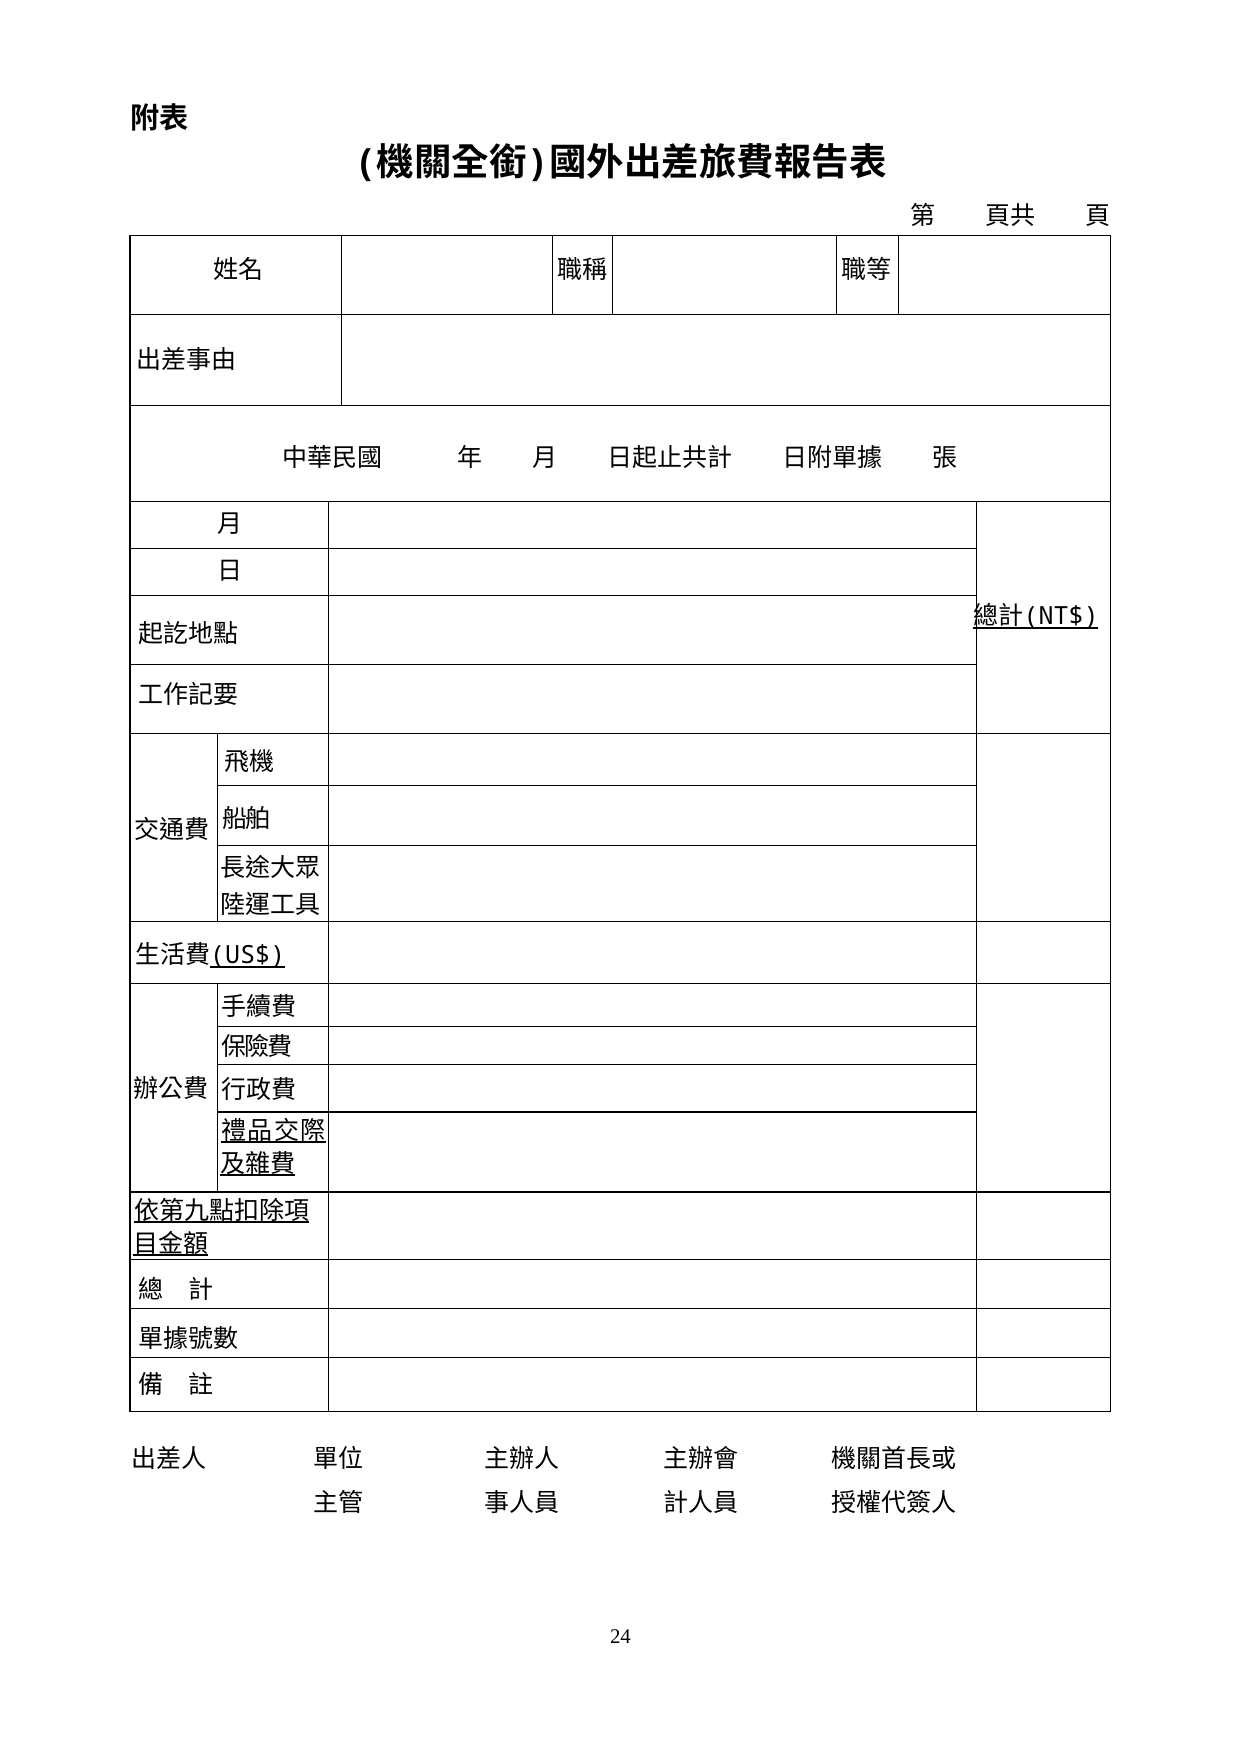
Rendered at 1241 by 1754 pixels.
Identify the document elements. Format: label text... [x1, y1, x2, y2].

table_cell [704, 665, 827, 732]
table_cell 起訖地點 [131, 596, 328, 664]
table_cell [704, 1260, 827, 1308]
table_cell 單據號數 [131, 1309, 328, 1357]
table_header 姓名 [131, 236, 341, 314]
table_cell [461, 549, 582, 595]
table_cell [827, 1193, 976, 1259]
table_cell [827, 1309, 976, 1357]
table_cell [329, 596, 461, 664]
table_cell [461, 502, 582, 548]
table_cell [704, 984, 827, 1026]
table_cell [827, 1260, 976, 1308]
table_cell [461, 596, 582, 664]
table_cell 生活費(US$) [131, 922, 328, 982]
table_cell [827, 786, 976, 845]
table_cell [461, 786, 582, 845]
table_cell [461, 1260, 582, 1308]
table_cell [977, 1193, 1110, 1259]
table_cell 出差事由 [131, 315, 341, 405]
table_cell [827, 596, 976, 664]
table_header 職等 [837, 236, 898, 314]
table_cell [704, 549, 827, 595]
table_cell 依第九點扣除項目金額 [131, 1193, 328, 1259]
table_cell [827, 665, 976, 732]
table_cell [582, 922, 703, 982]
table_header [899, 236, 1110, 314]
table_cell 中華民國 年 月 日起止共計 日附單據 張 [131, 406, 1110, 501]
table_header 主辦會 計人員 [656, 1433, 831, 1520]
table_cell [329, 734, 461, 785]
table_cell [329, 984, 461, 1026]
table_cell [329, 786, 461, 845]
table_cell [461, 665, 582, 732]
table_cell [704, 596, 827, 664]
table_cell [329, 665, 461, 732]
table_cell [329, 502, 461, 548]
table_cell [461, 1358, 582, 1411]
table_header 主辦人 事人員 [481, 1433, 656, 1520]
table_cell [704, 1309, 827, 1357]
table_cell [704, 922, 827, 982]
table_cell 月 [131, 502, 328, 548]
table_cell [329, 549, 461, 595]
table_cell [582, 1027, 703, 1064]
table_header 單位 主管 [306, 1433, 481, 1520]
table_cell [582, 734, 703, 785]
table_header 職稱 [553, 236, 612, 314]
table_cell [329, 1309, 461, 1357]
table_cell [461, 1193, 582, 1259]
table_cell [329, 846, 976, 921]
table_cell [977, 984, 1110, 1191]
text 附表 [130, 89, 1110, 139]
table_cell [704, 1027, 827, 1064]
table_cell [582, 1309, 703, 1357]
table_cell [461, 984, 582, 1026]
text 第 頁共 頁 [130, 184, 1110, 234]
table_cell [827, 1358, 976, 1411]
table_cell 總計(NT$) [977, 502, 1110, 732]
table_cell [827, 922, 976, 982]
table_cell 總 計 [131, 1260, 328, 1308]
table_cell [582, 1260, 703, 1308]
table_cell [704, 786, 827, 845]
table_cell [977, 1260, 1110, 1308]
table_cell [704, 734, 827, 785]
table_cell [582, 502, 703, 548]
table_cell [977, 734, 1110, 921]
table_cell 交通費 [131, 734, 217, 921]
table_cell [582, 786, 703, 845]
table_cell [582, 549, 703, 595]
table_cell [582, 1193, 703, 1259]
table_cell [977, 1358, 1110, 1411]
table_cell 行政費 [218, 1065, 328, 1111]
table_cell 手續費 [218, 984, 328, 1026]
text (機關全銜)國外出差旅費報告表 [130, 139, 1110, 184]
table_cell [704, 1358, 827, 1411]
table_cell [329, 1113, 976, 1191]
table_cell [827, 734, 976, 785]
table_cell 船舶 [218, 786, 328, 845]
table_cell 長途大眾陸運工具 [218, 846, 328, 921]
table_cell [582, 665, 703, 732]
table_cell 辦公費 [131, 984, 217, 1191]
table_cell 飛機 [218, 734, 328, 785]
table_cell [827, 502, 976, 548]
table_cell [827, 984, 976, 1026]
table_header 出差人 [131, 1433, 306, 1520]
table_cell [582, 596, 703, 664]
table_cell [461, 922, 582, 982]
table_header [613, 236, 836, 314]
table_cell [827, 549, 976, 595]
table_cell [329, 1260, 461, 1308]
table_cell [461, 734, 582, 785]
table_cell [977, 922, 1110, 982]
table_cell 保險費 [218, 1027, 328, 1064]
table_cell [461, 1309, 582, 1357]
table_cell [329, 922, 461, 982]
table_cell 禮品交際及雜費 [218, 1113, 328, 1191]
table_cell 日 [131, 549, 328, 595]
table_cell [329, 1027, 461, 1064]
table_cell [329, 1358, 461, 1411]
table_cell [582, 984, 703, 1026]
table_cell [704, 502, 827, 548]
table_cell 備 註 [131, 1358, 328, 1411]
table_header 機關首長或 授權代簽人 [831, 1433, 1126, 1520]
table_cell [582, 1358, 703, 1411]
table_header [342, 236, 552, 314]
table_cell [827, 1027, 976, 1064]
table_cell [329, 1065, 976, 1111]
table_cell [704, 1193, 827, 1259]
table_cell [461, 1027, 582, 1064]
table_cell 工作記要 [131, 665, 328, 732]
table_cell [342, 315, 1110, 405]
table_cell [329, 1193, 461, 1259]
table_cell [977, 1309, 1110, 1357]
